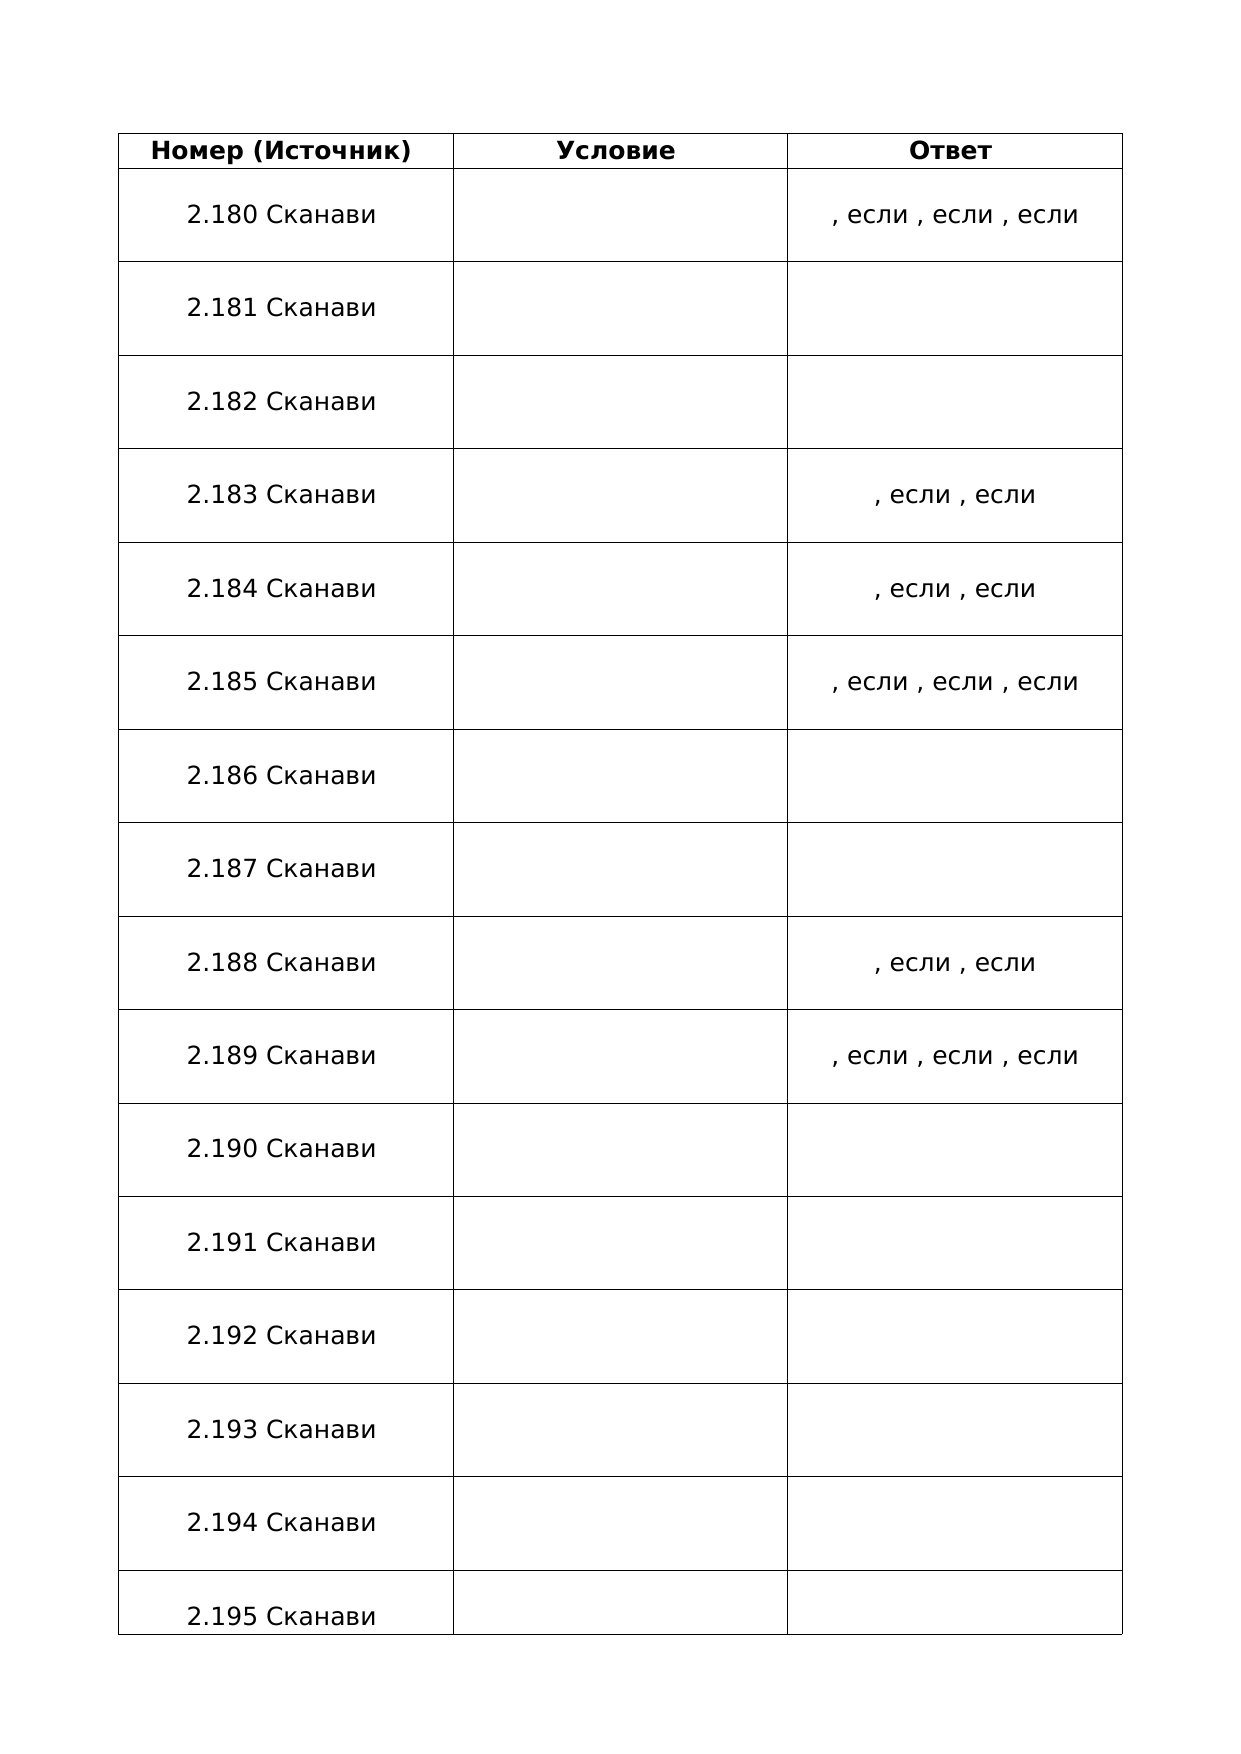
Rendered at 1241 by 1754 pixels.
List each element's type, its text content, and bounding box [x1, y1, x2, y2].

table_cell  , если , если , если [788, 1010, 1122, 1102]
table_cell  [788, 1477, 1122, 1569]
table_header Условие [454, 134, 787, 168]
table_cell  [454, 1010, 787, 1102]
table_cell  2.195 Сканави [119, 1571, 453, 1634]
table_cell  , если , если [788, 917, 1122, 1009]
table_cell  [788, 823, 1122, 916]
table_cell  [454, 356, 787, 448]
table_cell  [454, 543, 787, 635]
table_cell  , если , если , если [788, 636, 1122, 729]
table_cell  [454, 636, 787, 729]
table_cell  2.192 Сканави [119, 1290, 453, 1383]
table_cell  2.182 Сканави [119, 356, 453, 448]
table_header Ответ [788, 134, 1122, 168]
table_cell  [454, 1384, 787, 1476]
table_cell  [454, 1477, 787, 1569]
table_cell  [454, 917, 787, 1009]
table_cell  , если , если [788, 543, 1122, 635]
table_cell  2.187 Сканави [119, 823, 453, 916]
table_cell  2.186 Сканави [119, 730, 453, 822]
table_cell  [788, 356, 1122, 448]
table_cell  [454, 1571, 787, 1634]
table_cell  [454, 823, 787, 916]
table_cell  [454, 1104, 787, 1196]
table_cell  2.184 Сканави [119, 543, 453, 635]
table_cell  2.188 Сканави [119, 917, 453, 1009]
table_cell  [788, 262, 1122, 355]
table_cell  2.183 Сканави [119, 449, 453, 542]
table_cell  [454, 262, 787, 355]
table_cell  2.194 Сканави [119, 1477, 453, 1569]
table_cell  [788, 1197, 1122, 1289]
table_cell  [788, 1104, 1122, 1196]
table_cell  [454, 449, 787, 542]
table_cell  2.190 Сканави [119, 1104, 453, 1196]
table_cell  [788, 1384, 1122, 1476]
table_cell  2.193 Сканави [119, 1384, 453, 1476]
table_cell  2.191 Сканави [119, 1197, 453, 1289]
table_cell  2.185 Сканави [119, 636, 453, 729]
table_cell  , если , если , если [788, 169, 1122, 261]
table_cell  [454, 1290, 787, 1383]
table_cell  2.189 Сканави [119, 1010, 453, 1102]
table_header Номер (Источник) [119, 134, 453, 168]
table_cell  2.180 Сканави [119, 169, 453, 261]
table_cell  [788, 1571, 1122, 1634]
table_cell  [454, 169, 787, 261]
table_cell  [788, 730, 1122, 822]
table_cell  [454, 1197, 787, 1289]
table_cell  , если , если [788, 449, 1122, 542]
table_cell  2.181 Сканави [119, 262, 453, 355]
table_cell  [788, 1290, 1122, 1383]
table_cell  [454, 730, 787, 822]
